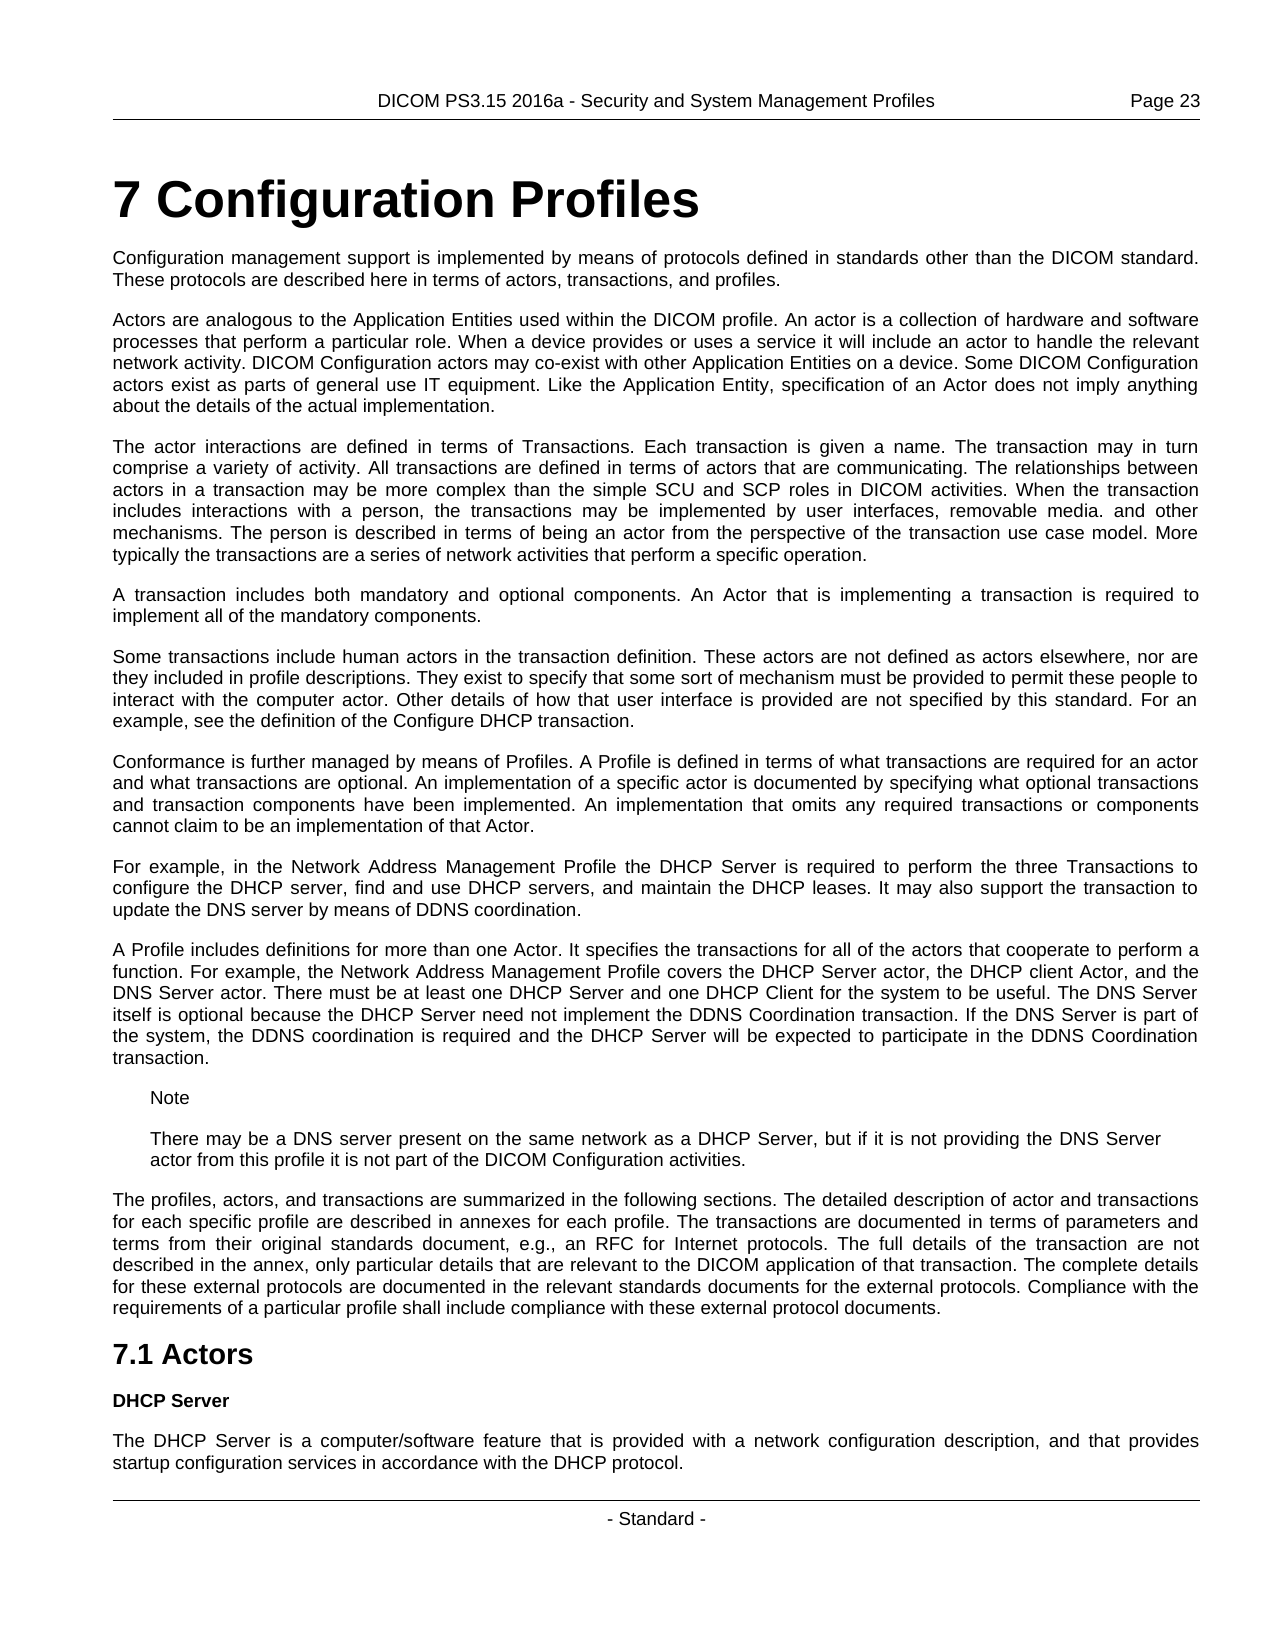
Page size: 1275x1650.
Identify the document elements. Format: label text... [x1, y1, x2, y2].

text The profiles, actors, and transactions are summarized in the following sections. The detailed description of actor and transactions for each specific profile are described in annexes for each profile. The transactions are documented in terms of parameters and terms from their original standards document, e.g., an RFC for Internet protocols. The full details of the transaction are not described in the annex, only particular details that are relevant to the DICOM application of that transaction. The complete details for these external protocols are documented in the relevant standards documents for the external protocols. Compliance with the requirements of a particular profile shall include compliance with these external protocol documents. [112, 1189, 1200, 1319]
text Actors are analogous to the Application Entities used within the DICOM profile. An actor is a collection of hardware and software processes that perform a particular role. When a device provides or uses a service it will include an actor to handle the relevant network activity. DICOM Configuration actors may co-exist with other Application Entities on a device. Some DICOM Configuration actors exist as parts of general use IT equipment. Like the Application Entity, specification of an Actor does not imply anything about the details of the actual implementation. [112, 309, 1200, 417]
text Some transactions include human actors in the transaction definition. These actors are not defined as actors elsewhere, nor are they included in profile descriptions. They exist to specify that some sort of mechanism must be provided to permit these people to interact with the computer actor. Other details of how that user interface is provided are not specified by this standard. For an example, see the definition of the Configure DHCP transaction. [112, 646, 1200, 732]
text The actor interactions are defined in terms of Transactions. Each transaction is given a name. The transaction may in turn comprise a variety of activity. All transactions are defined in terms of actors that are communicating. The relationships between actors in a transaction may be more complex than the simple SCU and SCP roles in DICOM activities. When the transaction includes interactions with a person, the transactions may be implemented by user interfaces, removable media. and other mechanisms. The person is described in terms of being an actor from the perspective of the transaction use case model. More typically the transactions are a series of network activities that perform a specific operation. [112, 436, 1200, 565]
text A transaction includes both mandatory and optional components. An Actor that is implementing a transaction is required to implement all of the mandatory components. [112, 584, 1200, 627]
text 7.1 Actors [112, 1337, 1200, 1371]
text Conformance is further managed by means of Profiles. A Profile is defined in terms of what transactions are required for an actor and what transactions are optional. An implementation of a specific actor is documented by specifying what optional transactions and transaction components have been implemented. An implementation that omits any required transactions or components cannot claim to be an implementation of that Actor. [112, 751, 1200, 837]
text DHCP Server [112, 1390, 1200, 1411]
text There may be a DNS server present on the same network as a DHCP Server, but if it is not providing the DNS Server actor from this profile it is not part of the DICOM Configuration activities. [150, 1127, 1162, 1171]
text For example, in the Network Address Management Profile the DHCP Server is required to perform the three Transactions to configure the DHCP server, find and use DHCP servers, and maintain the DHCP leases. It may also support the transaction to update the DNS server by means of DDNS coordination. [112, 856, 1200, 920]
text Note [150, 1087, 1162, 1109]
text 7 Configuration Profiles [112, 169, 1200, 228]
text The DHCP Server is a computer/software feature that is provided with a network configuration description, and that provides startup configuration services in accordance with the DHCP protocol. [112, 1430, 1200, 1473]
text Configuration management support is implemented by means of protocols defined in standards other than the DICOM standard. These protocols are described here in terms of actors, transactions, and profiles. [112, 247, 1200, 290]
text A Profile includes definitions for more than one Actor. It specifies the transactions for all of the actors that cooperate to perform a function. For example, the Network Address Management Profile covers the DHCP Server actor, the DHCP client Actor, and the DNS Server actor. There must be at least one DHCP Server and one DHCP Client for the system to be useful. The DNS Server itself is optional because the DHCP Server need not implement the DDNS Coordination transaction. If the DNS Server is part of the system, the DDNS coordination is required and the DHCP Server will be expected to participate in the DDNS Coordination transaction. [112, 939, 1200, 1068]
